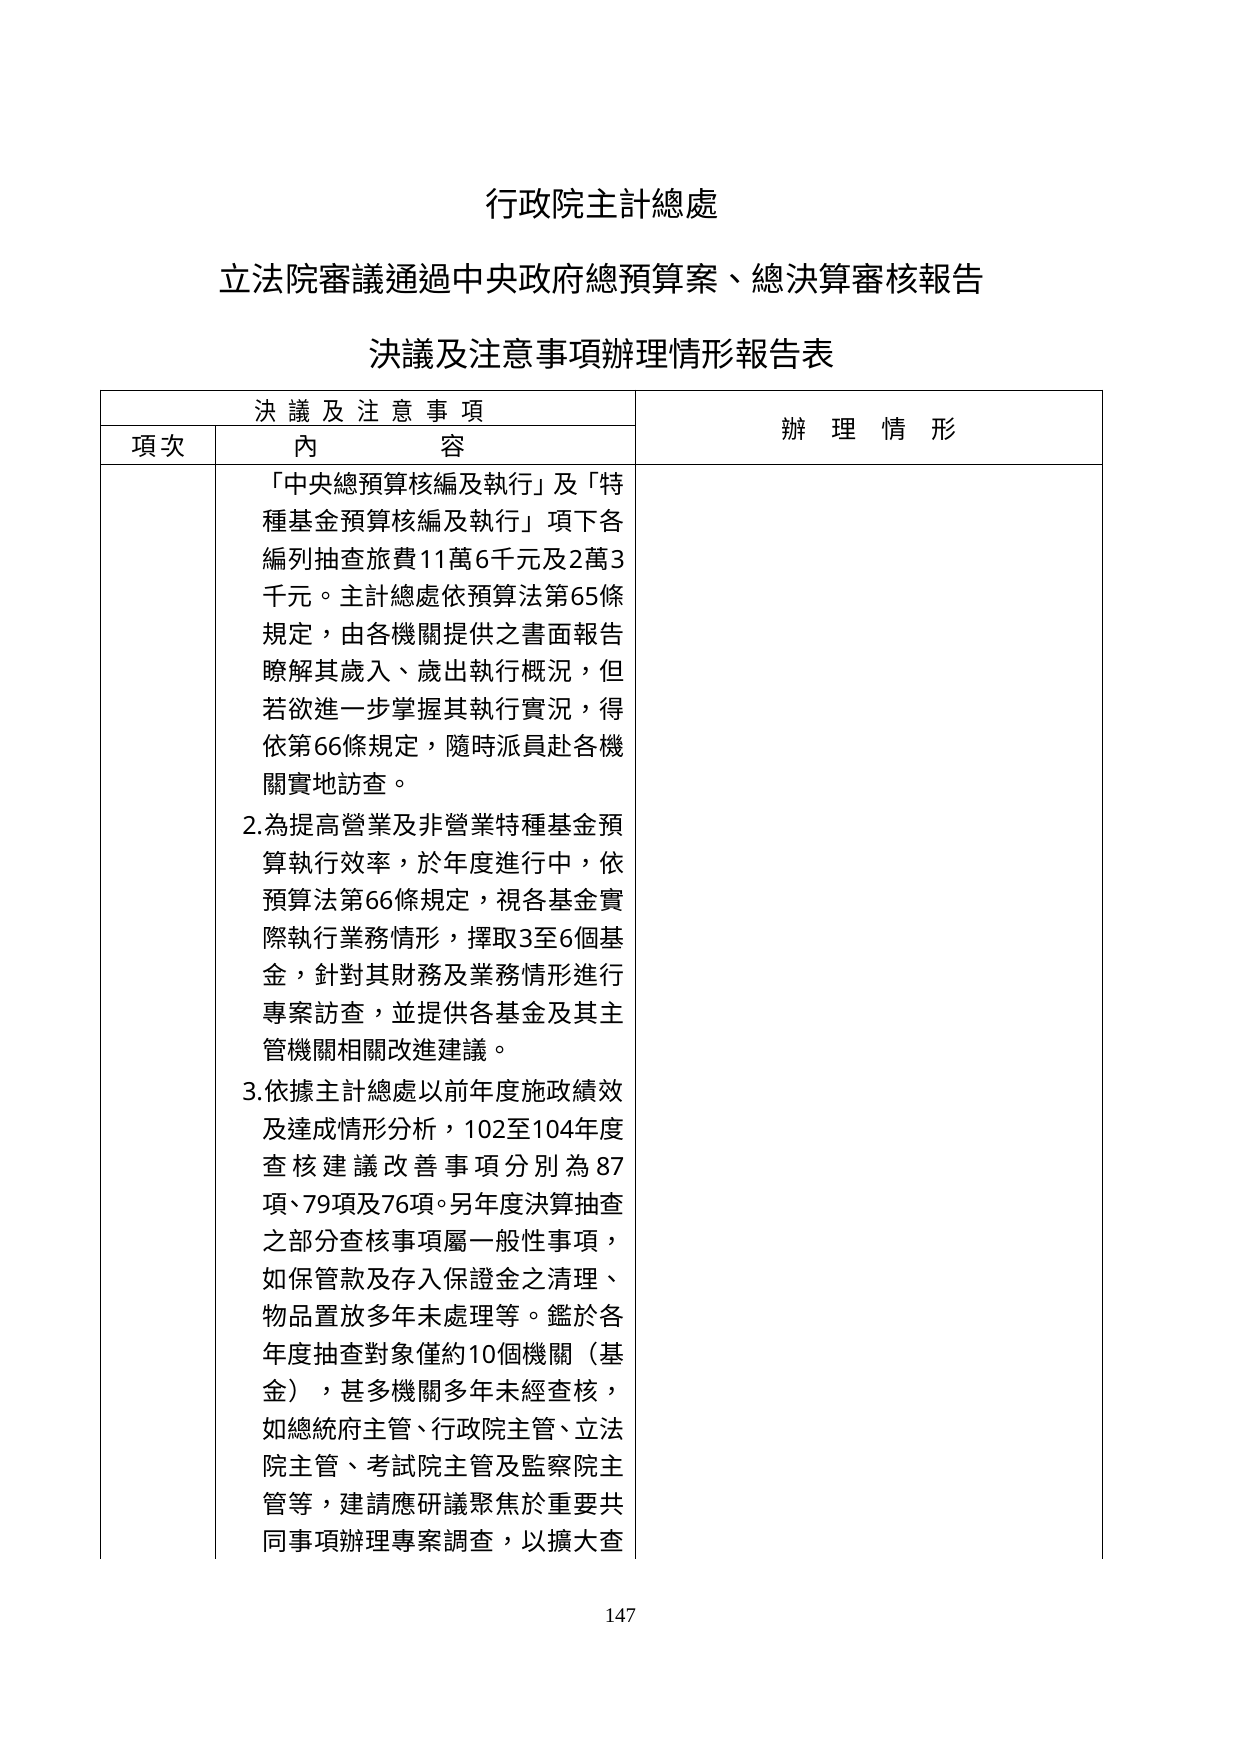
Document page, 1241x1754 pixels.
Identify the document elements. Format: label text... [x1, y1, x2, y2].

table_cell 項次 [101, 426, 215, 464]
table_header 行政院主計總處 立法院審議通過中央政府總預算案、總決算審核報告 決議及注意事項辦理情形報告表 [101, 165, 1102, 389]
table_cell [636, 465, 1102, 1559]
table_cell 「中央總預算核編及執行」及「特種基金預算核編及執行」項下各編列抽查旅費11萬6千元及2萬3千元。主計總處依預算法第65條規定，由各機關提供之書面報告瞭解其歲入、歲出執行概況，但若欲進一步掌握其執行實況，得依第66條規定，隨時派員赴各機關實地訪查。 2.為提高營業及非營業特種基金預算執行效率，於年度進行中，依預算法第66條規定，視各基金實際執行業務情形，擇取3至6個基金，針對其財務及業務情形進行專案訪查，並提供各基金及其主管機關相關改進建議。 3.依據主計總處以前年度施政績效及達成情形分析，102至104年度查核建議改善事項分別為87項、79項及76項。另年度決算抽查之部分查核事項屬一般性事項，如保管款及存入保證金之清理、物品置放多年未處理等。鑑於各年度抽查對象僅約10個機關（基金），甚多機關多年未經查核，如總統府主管、行政院主管、立法院主管、考試院主管及監察院主管等，建請應研議聚焦於重要共同事項辦理專案調查，以擴大查 [216, 465, 635, 1559]
table_cell 決議及注意事項 [101, 391, 635, 425]
table_cell 內 容 [216, 426, 635, 464]
table_cell [101, 465, 215, 1559]
table_cell 辦理情形 [636, 391, 1102, 464]
